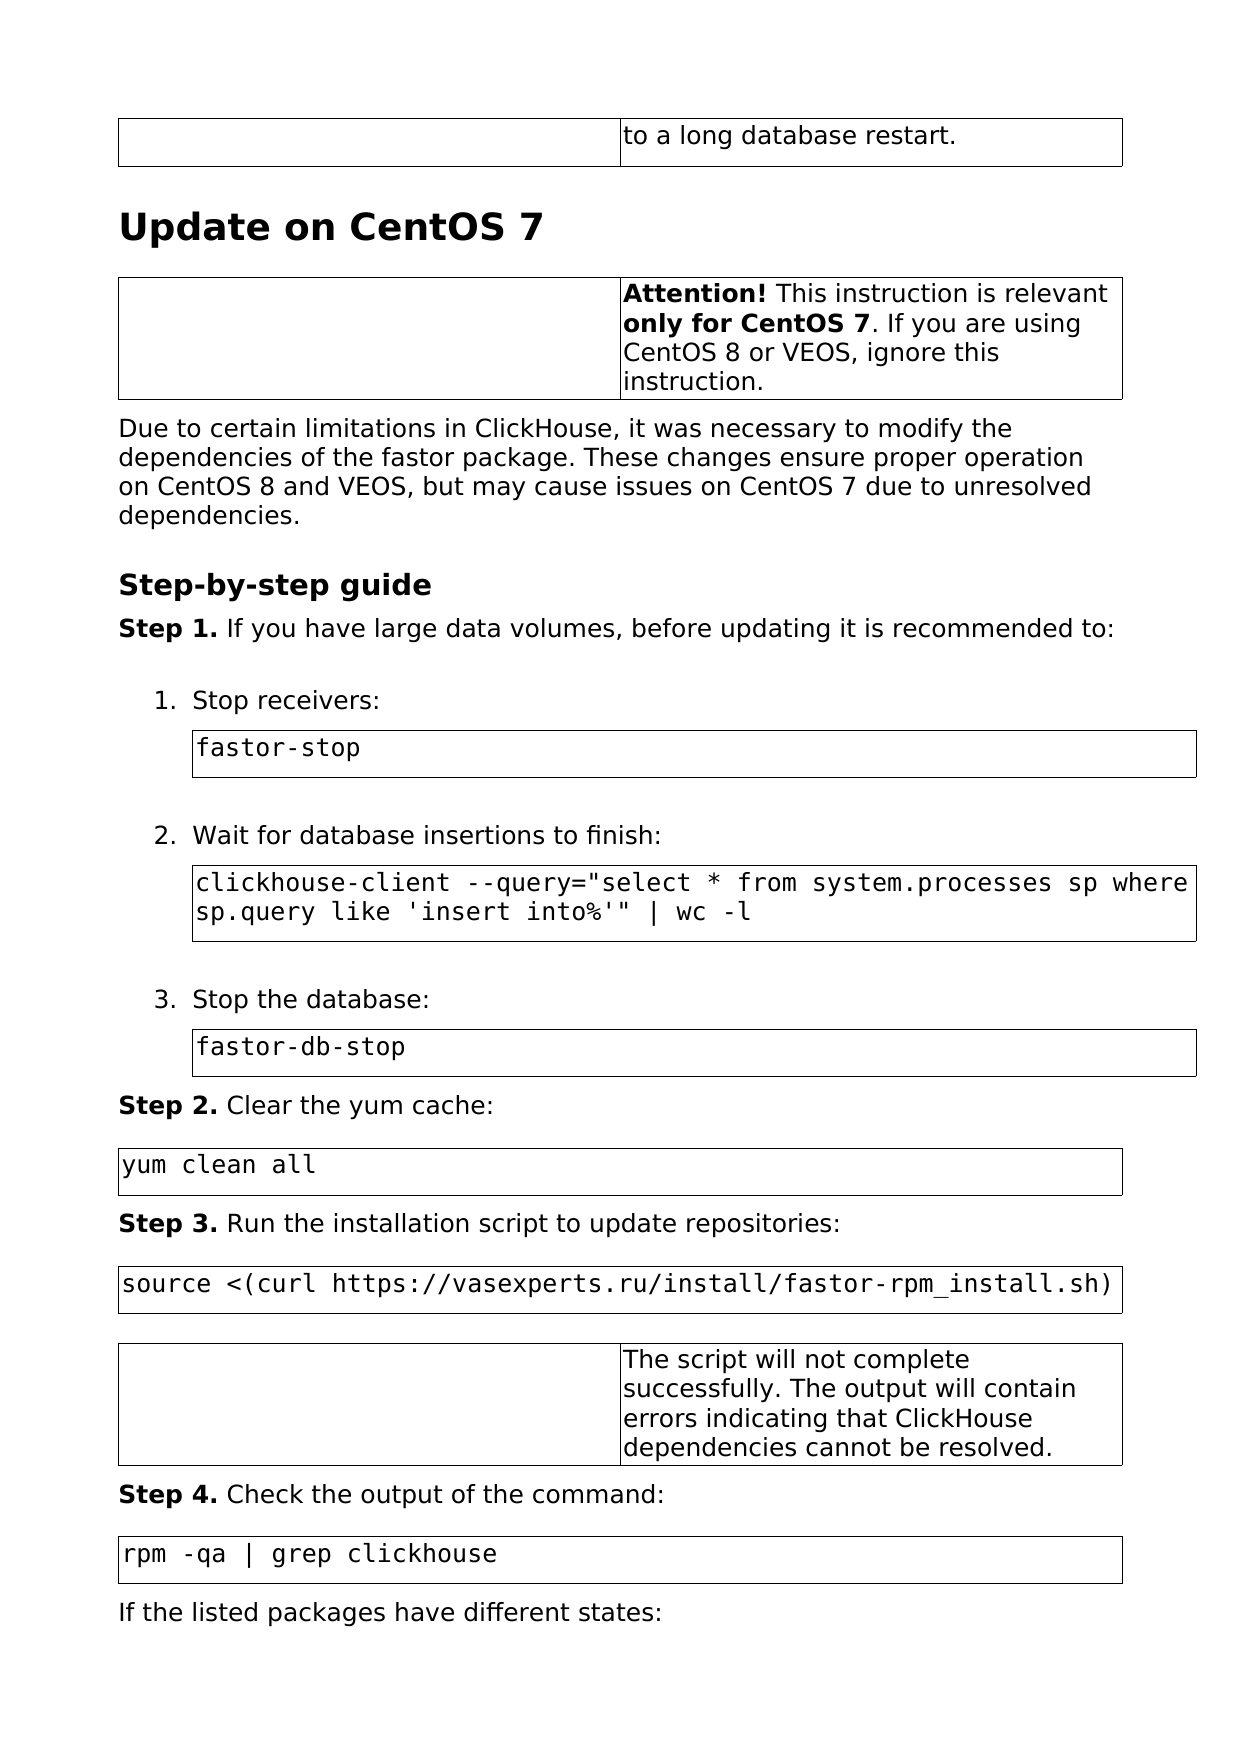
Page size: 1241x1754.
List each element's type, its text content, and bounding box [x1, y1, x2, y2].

table_header fastor-stop [193, 731, 1196, 777]
text Step 4. Check the output of the command: [118, 1480, 1122, 1509]
table_header The script will not complete successfully. The output will contain errors indicating that ClickHouse dependencies cannot be resolved. [621, 1344, 1122, 1465]
table_header Attention! This instruction is relevant only for CentOS 7. If you are using CentOS 8 or VEOS, ignore this instruction. [621, 278, 1122, 399]
table_header source <(curl https://vasexperts.ru/install/fastor-rpm_install.sh) [119, 1267, 1122, 1313]
table_header to a long database restart. [621, 119, 1122, 166]
text Step 1. If you have large data volumes, before updating it is recommended to: [118, 615, 1122, 644]
text Due to certain limitations in ClickHouse, it was necessary to modify the dependencies of the fastor package. These changes ensure proper operation on CentOS 8 and VEOS, but may cause issues on CentOS 7 due to unresolved dependencies. [118, 414, 1122, 531]
list Wait for database insertions to finish: [177, 821, 1122, 850]
subtitle Update on CentOS 7 [118, 206, 1122, 249]
table_header [119, 1344, 620, 1465]
text Step 2. Clear the yum cache: [118, 1091, 1122, 1120]
table_header clickhouse-client --query="select * from system.processes sp where sp.query like 'insert into%'" | wc -l [193, 866, 1196, 941]
text Step 3. Run the installation script to update repositories: [118, 1209, 1122, 1238]
table_header yum clean all [119, 1149, 1122, 1194]
table_header rpm -qa | grep clickhouse [119, 1537, 1122, 1583]
table_header [119, 278, 620, 399]
text If the listed packages have different states: [118, 1598, 1122, 1627]
subtitle Step-by-step guide [118, 568, 1122, 602]
table_header [119, 119, 620, 166]
table_header fastor-db-stop [193, 1030, 1196, 1076]
list Stop receivers: [177, 686, 1122, 715]
list Stop the database: [177, 985, 1122, 1014]
